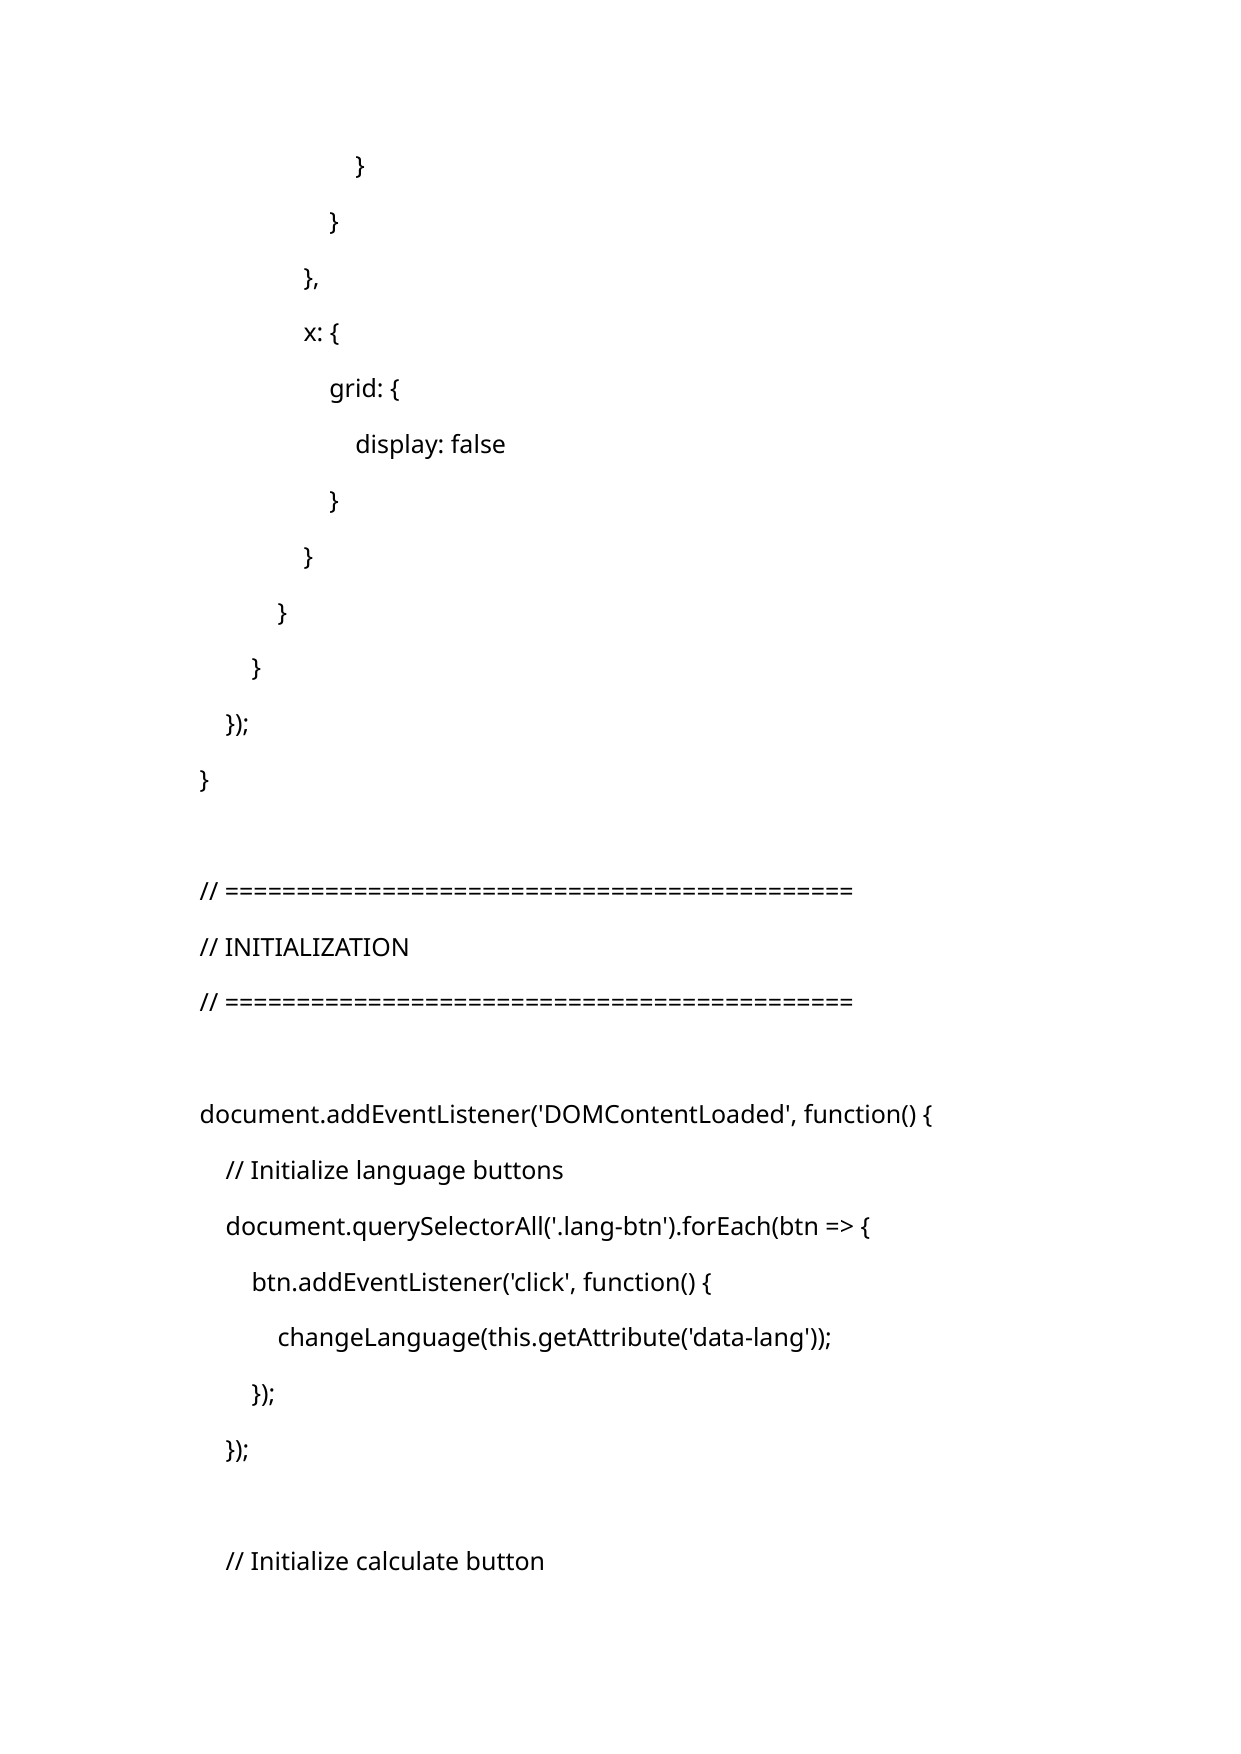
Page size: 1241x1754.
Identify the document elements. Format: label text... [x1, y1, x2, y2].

text // INITIALIZATION [148, 929, 1093, 963]
text }); [148, 706, 1093, 740]
text grid: { [148, 371, 1093, 405]
text } [148, 538, 1093, 572]
text display: false [148, 427, 1093, 461]
text } [148, 203, 1093, 237]
text btn.addEventListener('click', function() { [148, 1264, 1093, 1298]
text document.addEventListener('DOMContentLoaded', function() { [148, 1097, 1093, 1131]
text }); [148, 1432, 1093, 1466]
text } [148, 148, 1093, 182]
text document.querySelectorAll('.lang-btn').forEach(btn => { [148, 1208, 1093, 1242]
text } [148, 594, 1093, 628]
text // ============================================ [148, 873, 1093, 907]
text } [148, 483, 1093, 517]
text changeLanguage(this.getAttribute('data-lang')); [148, 1320, 1093, 1354]
text // Initialize calculate button [148, 1543, 1093, 1577]
text // Initialize language buttons [148, 1153, 1093, 1187]
text } [148, 762, 1093, 796]
text } [148, 650, 1093, 684]
text // ============================================ [148, 985, 1093, 1019]
text x: { [148, 315, 1093, 349]
text }); [148, 1376, 1093, 1410]
text }, [148, 259, 1093, 293]
